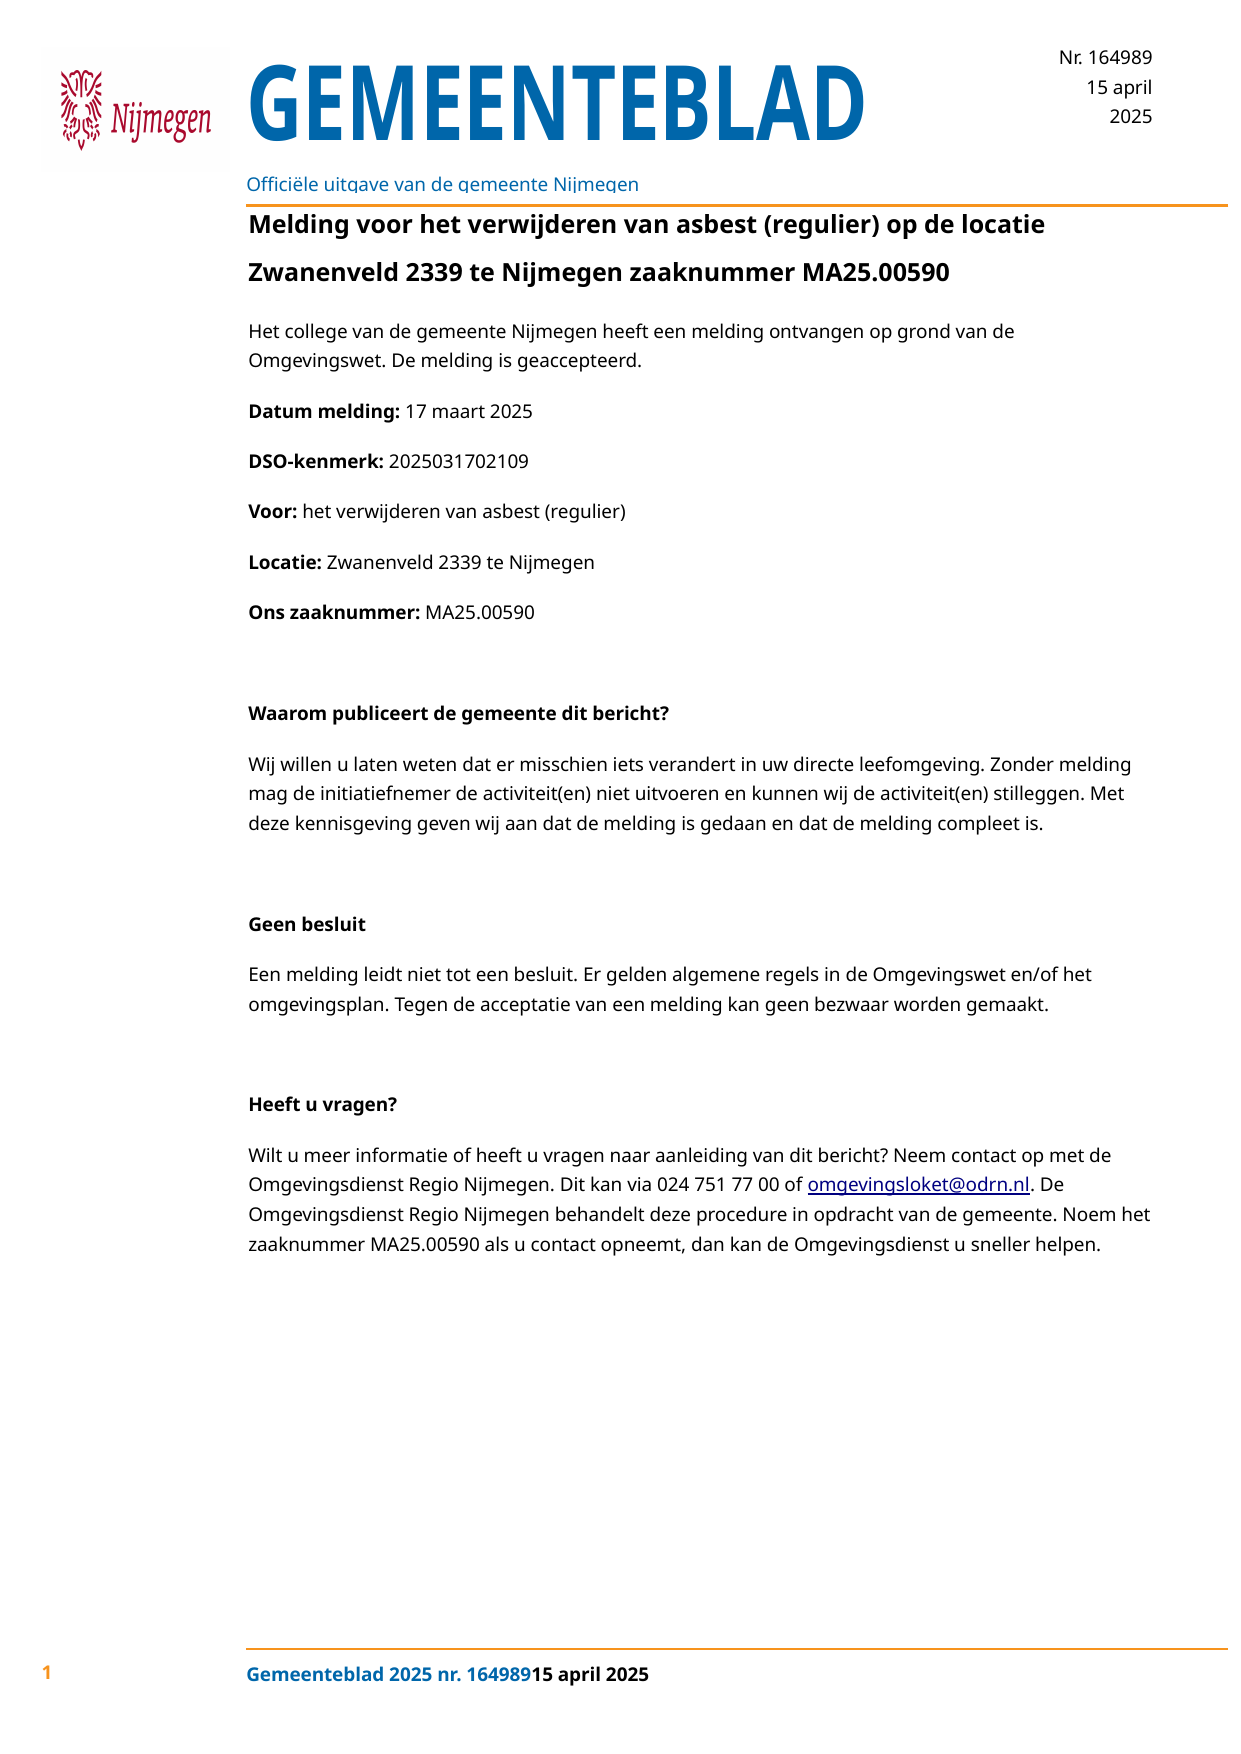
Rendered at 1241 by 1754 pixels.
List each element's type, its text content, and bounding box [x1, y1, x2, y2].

text DSO-kenmerk: 2025031702109 [248, 448, 1152, 474]
text Voor: het verwijderen van asbest (regulier) [248, 499, 1152, 524]
text Wilt u meer informatie of heeft u vragen naar aanleiding van dit bericht? Neem contact op met de Omgevingsdienst Regio Nijmegen. Dit kan via 024 751 77 00 of omgevingsloket@odrn.nl. De Omgevingsdienst Regio Nijmegen behandelt deze procedure in opdracht van de gemeente. Noem het zaaknummer MA25.00590 als u contact opneemt, dan kan de Omgevingsdienst u sneller helpen. [248, 1142, 1152, 1257]
text Locatie: Zwanenveld 2339 te Nijmegen [248, 549, 1152, 575]
text Ons zaaknummer: MA25.00590 [248, 599, 1152, 625]
text Waarom publiceert de gemeente dit bericht? [248, 700, 1152, 726]
picture [41, 47, 231, 172]
text Datum melding: 17 maart 2025 [248, 398, 1152, 424]
text Wij willen u laten weten dat er misschien iets verandert in uw directe leefomgeving. Zonder melding mag de initiatiefnemer de activiteit(en) niet uitvoeren en kunnen wij de activiteit(en) stilleggen. Met deze kennisgeving geven wij aan dat de melding is gedaan en dat de melding compleet is. [248, 751, 1152, 836]
text Geen besluit [248, 911, 1152, 937]
text Melding voor het verwijderen van asbest (regulier) op de locatie Zwanenveld 2339 te Nijmegen zaaknummer MA25.00590 [248, 207, 1152, 288]
text Heeft u vragen? [248, 1092, 1152, 1117]
text Een melding leidt niet tot een besluit. Er gelden algemene regels in de Omgevingswet en/of het omgevingsplan. Tegen de acceptatie van een melding kan geen bezwaar worden gemaakt. [248, 961, 1152, 1017]
text Het college van de gemeente Nijmegen heeft een melding ontvangen op grond van de Omgevingswet. De melding is geaccepteerd. [248, 318, 1152, 373]
